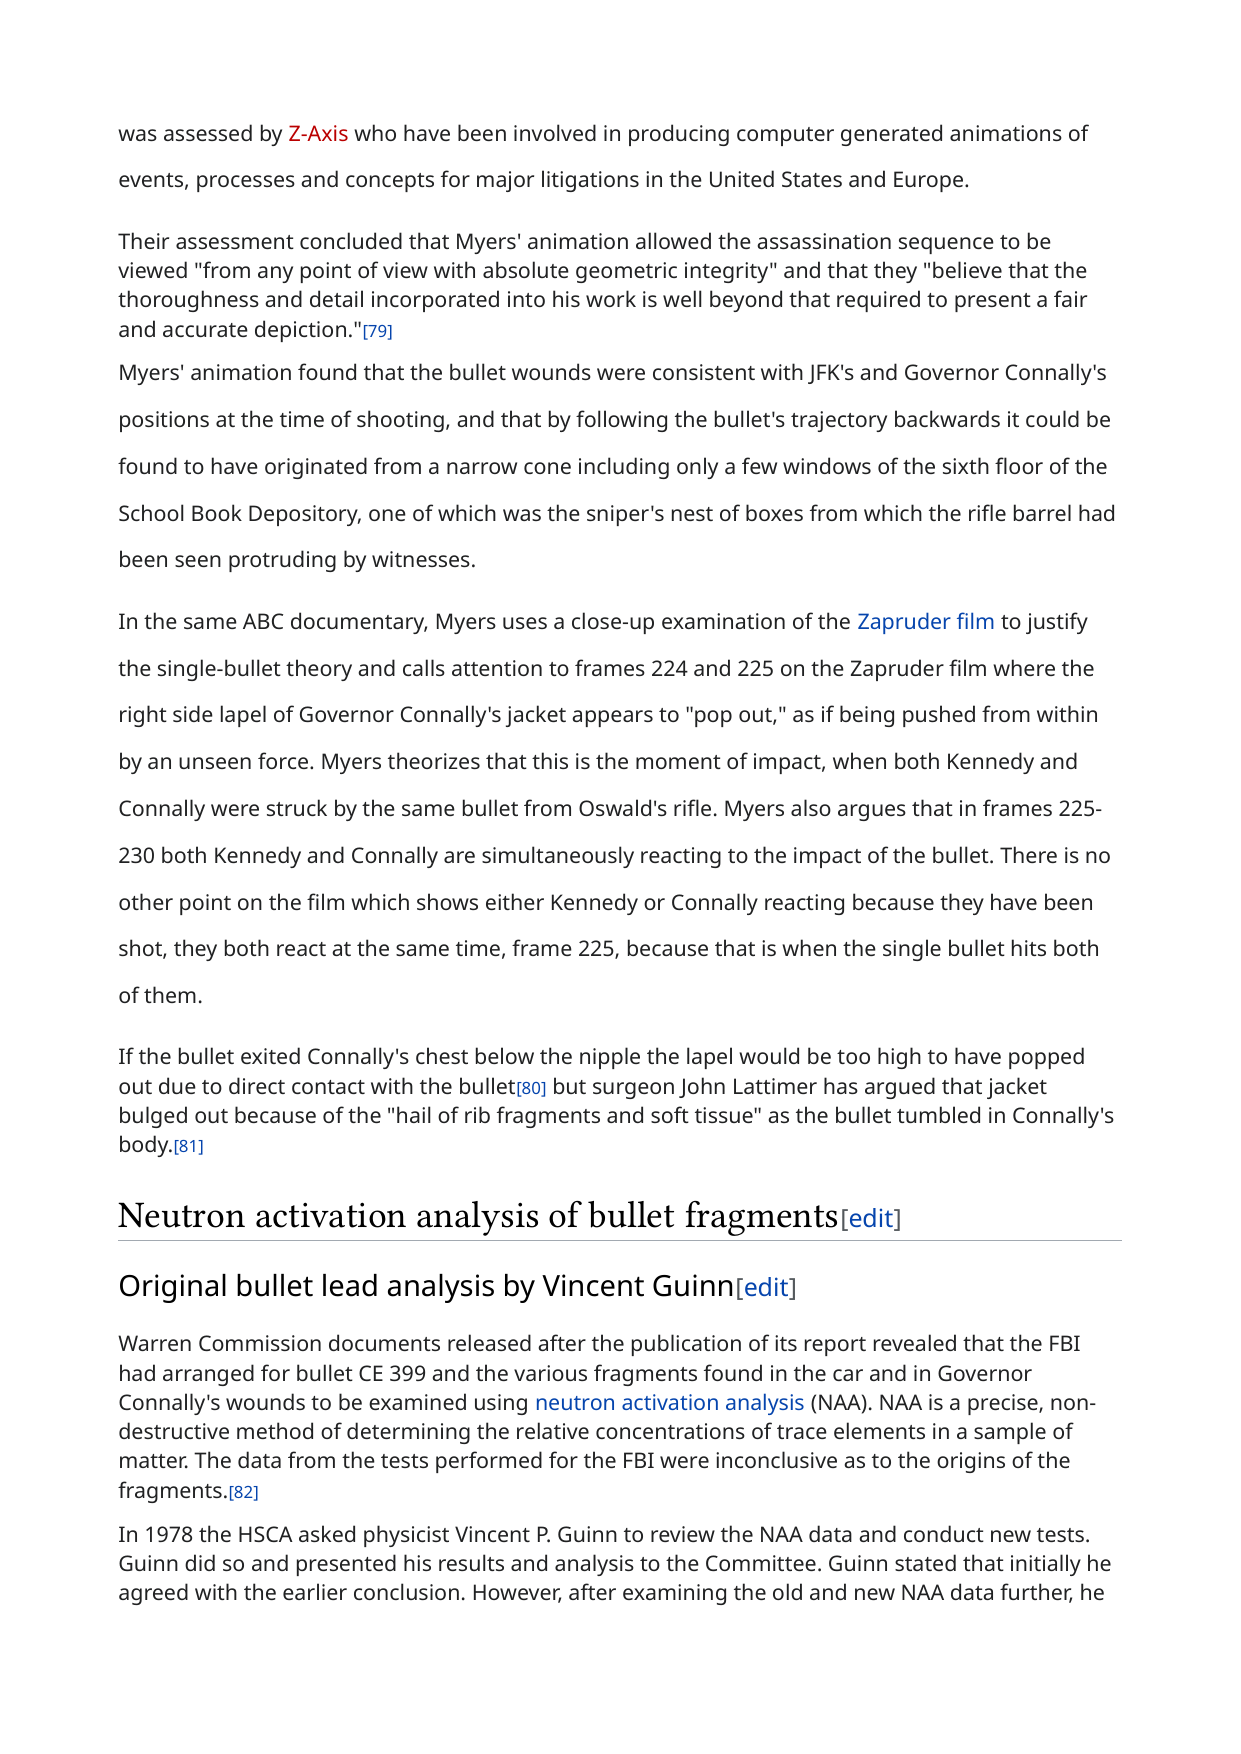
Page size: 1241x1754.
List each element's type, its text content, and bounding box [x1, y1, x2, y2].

text In 1978 the HSCA asked physicist Vincent P. Guinn to review the NAA data and conduct new tests. Guinn did so and presented his results and analysis to the Committee. Guinn stated that initially he agreed with the earlier conclusion. However, after examining the old and new NAA data further, he [118, 1519, 1122, 1607]
text Warren Commission documents released after the publication of its report revealed that the FBI had arranged for bullet CE 399 and the various fragments found in the car and in Governor Connally's wounds to be examined using neutron activation analysis (NAA). NAA is a precise, non-destructive method of determining the relative concentrations of trace elements in a sample of matter. The data from the tests performed for the FBI were inconclusive as to the origins of the fragments.[82] [118, 1329, 1122, 1504]
text Myers' animation found that the bullet wounds were consistent with JFK's and Governor Connally's positions at the time of shooting, and that by following the bullet's trajectory backwards it could be found to have originated from a narrow cone including only a few windows of the sixth floor of the School Book Depository, one of which was the sniper's nest of boxes from which the rifle barrel had been seen protruding by witnesses. [118, 358, 1122, 574]
text Their assessment concluded that Myers' animation allowed the assassination sequence to be viewed "from any point of view with absolute geometric integrity" and that they "believe that the thoroughness and detail incorporated into his work is well beyond that required to present a fair and accurate depiction."[79] [118, 226, 1122, 343]
subtitle Original bullet lead analysis by Vincent Guinn[edit] [118, 1265, 1122, 1305]
text If the bullet exited Connally's chest below the nipple the lapel would be too high to have popped out due to direct contact with the bullet[80] but surgeon John Lattimer has argued that jacket bulged out because of the "hail of rib fragments and soft tissue" as the bullet tumbled in Connally's body.[81] [118, 1042, 1122, 1159]
text was assessed by Z-Axis who have been involved in producing computer generated animations of events, processes and concepts for major litigations in the United States and Europe. [118, 118, 1122, 194]
text In the same ABC documentary, Myers uses a close-up examination of the Zapruder film to justify the single-bullet theory and calls attention to frames 224 and 225 on the Zapruder film where the right side lapel of Governor Connally's jacket appears to "pop out," as if being pushed from within by an unseen force. Myers theorizes that this is the moment of impact, when both Kennedy and Connally were struck by the same bullet from Oswald's rifle. Myers also argues that in frames 225-230 both Kennedy and Connally are simultaneously reacting to the impact of the bullet. There is no other point on the film which shows either Kennedy or Connally reacting because they have been shot, they both react at the same time, frame 225, because that is when the single bullet hits both of them. [118, 606, 1122, 1010]
subtitle Neutron activation analysis of bullet fragments[edit] [118, 1194, 1122, 1240]
